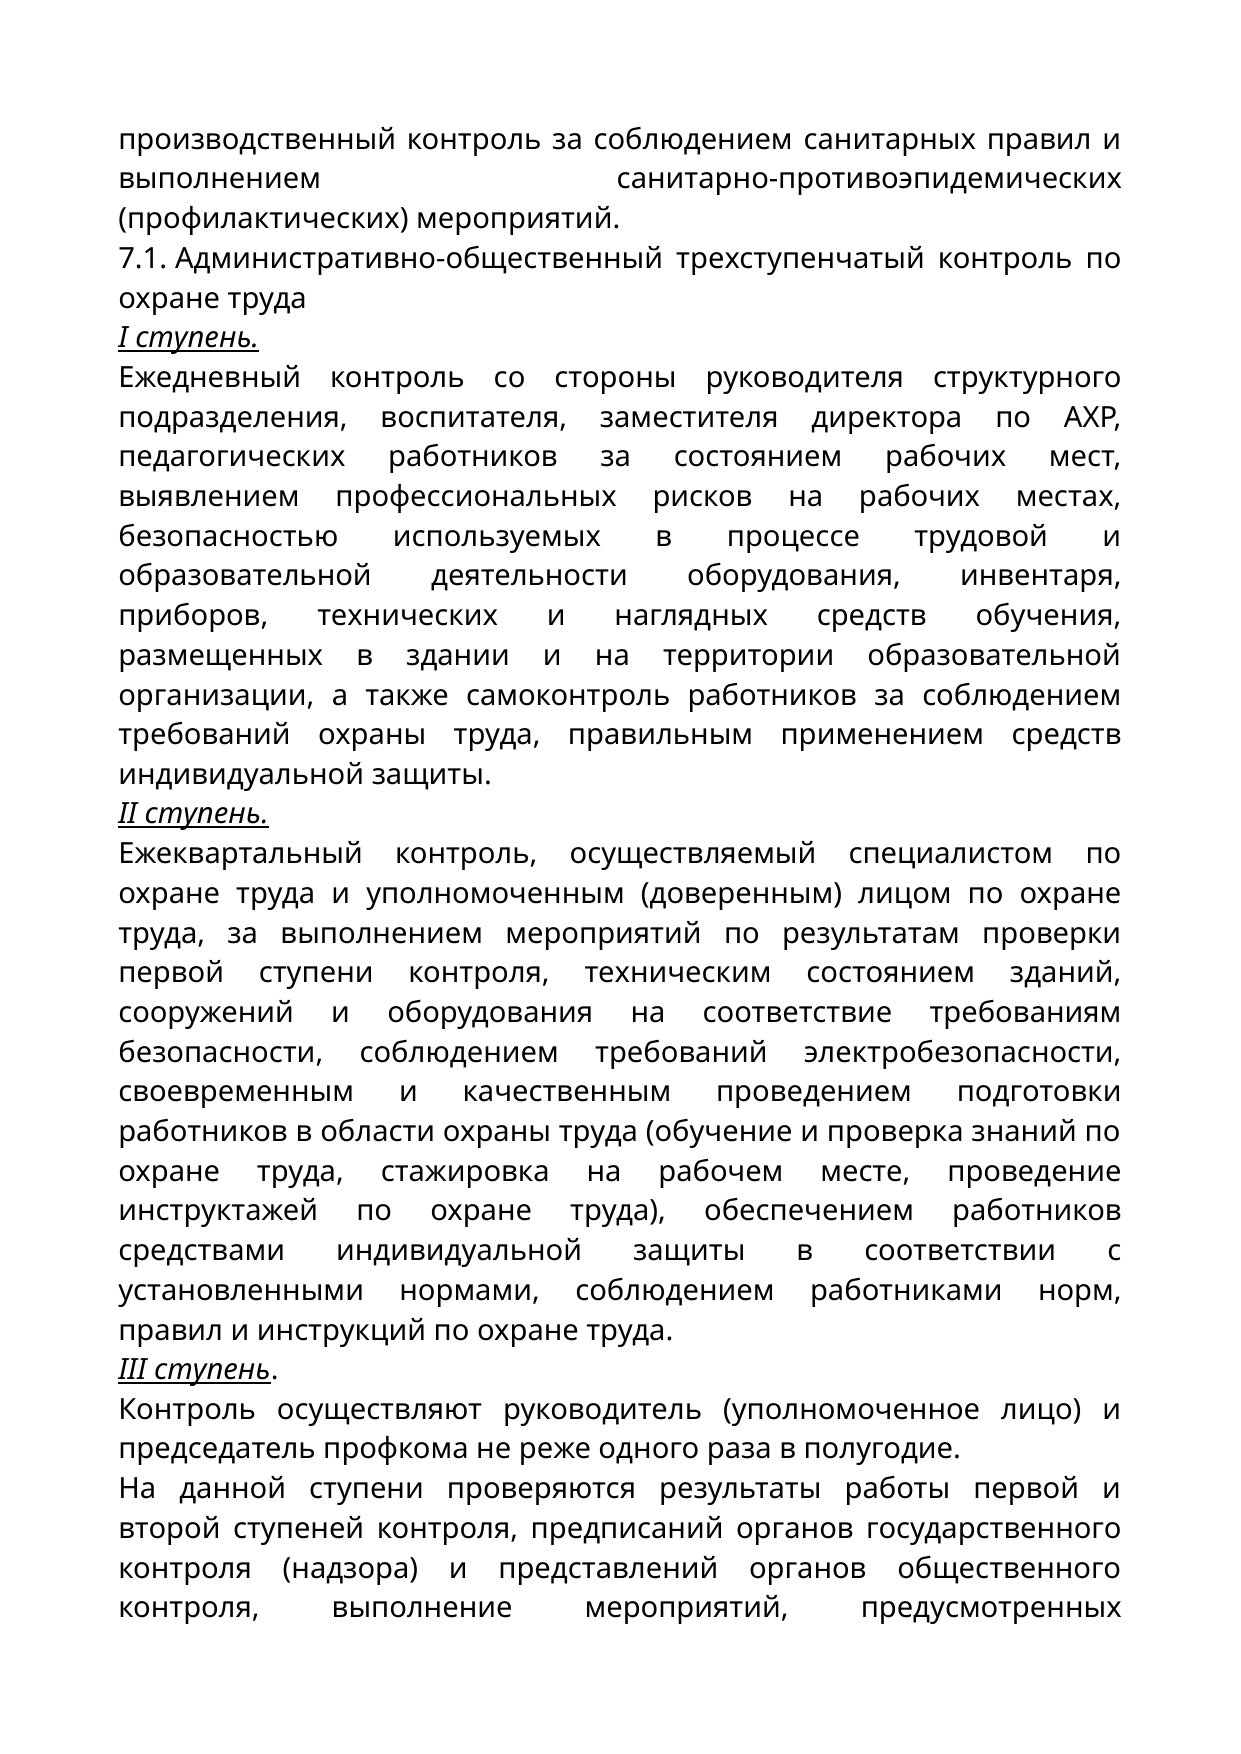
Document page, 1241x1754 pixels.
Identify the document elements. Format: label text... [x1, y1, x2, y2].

text III ступень. [118, 1348, 1122, 1388]
text Ежедневный контроль со стороны руководителя структурного подразделения, воспитателя, заместителя директора по АХР, педагогических работников за состоянием рабочих мест, выявлением профессиональных рисков на рабочих местах, безопасностью используемых в процессе трудовой и образовательной деятельности оборудования, инвентаря, приборов, технических и наглядных средств обучения, размещенных в здании и на территории образовательной организации, а также самоконтроль работников за соблюдением требований охраны труда, правильным применением средств индивидуальной защиты. [118, 356, 1122, 793]
text Ежеквартальный контроль, осуществляемый специалистом по охране труда и уполномоченным (доверенным) лицом по охране труда, за выполнением мероприятий по результатам проверки первой ступени контроля, техническим состоянием зданий, сооружений и оборудования на соответствие требованиям безопасности, соблюдением требований электробезопасности, своевременным и качественным проведением подготовки работников в области охраны труда (обучение и проверка знаний по охране труда, стажировка на рабочем месте, проведение инструктажей по охране труда), обеспечением работников средствами индивидуальной защиты в соответствии с установленными нормами, соблюдением работниками норм, правил и инструкций по охране труда. [118, 832, 1122, 1348]
text производственный контроль за соблюдением санитарных правил и выполнением санитарно-противоэпидемических (профилактических) мероприятий. [118, 118, 1122, 237]
text Контроль осуществляют руководитель (уполномоченное лицо) и председатель профкома не реже одного раза в полугодие. [118, 1388, 1122, 1467]
text II ступень. [118, 793, 1122, 832]
text На данной ступени проверяются результаты работы первой и второй ступеней контроля, предписаний органов государственного контроля (надзора) и представлений органов общественного контроля, выполнение мероприятий, предусмотренных [118, 1467, 1122, 1626]
text 7.1. Административно-общественный трехступенчатый контроль по охране труда [118, 237, 1122, 317]
text I ступень. [118, 317, 1122, 356]
